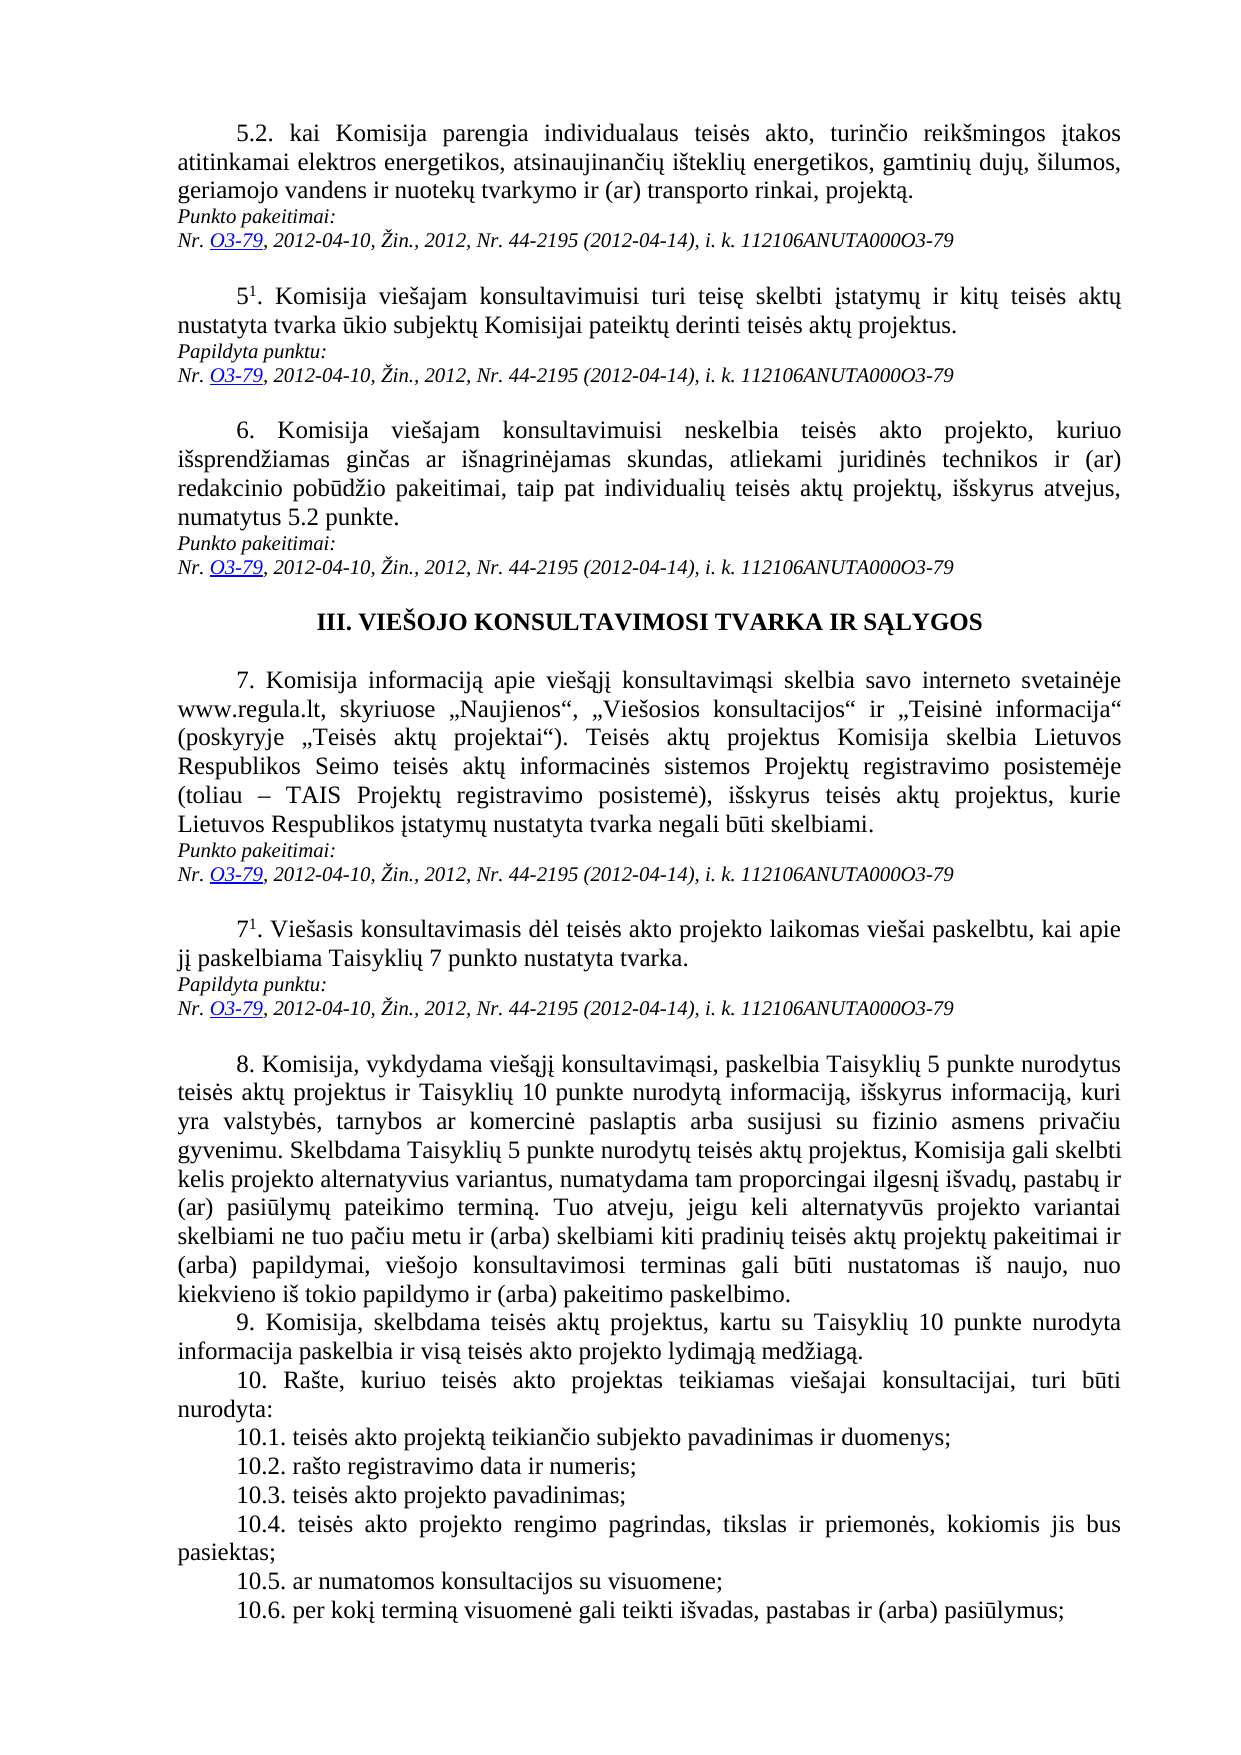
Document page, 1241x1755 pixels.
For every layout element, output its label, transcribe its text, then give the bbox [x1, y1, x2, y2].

text Punkto pakeitimai: [177, 531, 1122, 555]
text Nr. O3-79, 2012-04-10, Žin., 2012, Nr. 44-2195 (2012-04-14), i. k. 112106ANUTA000O3-79 [177, 228, 1122, 252]
text 51. Komisija viešajam konsultavimuisi turi teisę skelbti įstatymų ir kitų teisės aktų nustatyta tvarka ūkio subjektų Komisijai pateiktų derinti teisės aktų projektus. [177, 281, 1122, 339]
text 71. Viešasis konsultavimasis dėl teisės akto projekto laikomas viešai paskelbtu, kai apie jį paskelbiama Taisyklių 7 punkto nustatyta tvarka. [177, 914, 1122, 972]
text Nr. O3-79, 2012-04-10, Žin., 2012, Nr. 44-2195 (2012-04-14), i. k. 112106ANUTA000O3-79 [177, 996, 1122, 1020]
text Punkto pakeitimai: [177, 204, 1122, 228]
text Nr. O3-79, 2012-04-10, Žin., 2012, Nr. 44-2195 (2012-04-14), i. k. 112106ANUTA000O3-79 [177, 363, 1122, 387]
text 8. Komisija, vykdydama viešąjį konsultavimąsi, paskelbia Taisyklių 5 punkte nurodytus teisės aktų projektus ir Taisyklių 10 punkte nurodytą informaciją, išskyrus informaciją, kuri yra valstybės, tarnybos ar komercinė paslaptis arba susijusi su fizinio asmens privačiu gyvenimu. Skelbdama Taisyklių 5 punkte nurodytų teisės aktų projektus, Komisija gali skelbti kelis projekto alternatyvius variantus, numatydama tam proporcingai ilgesnį išvadų, pastabų ir (ar) pasiūlymų pateikimo terminą. Tuo atveju, jeigu keli alternatyvūs projekto variantai skelbiami ne tuo pačiu metu ir (arba) skelbiami kiti pradinių teisės aktų projektų pakeitimai ir (arba) papildymai, viešojo konsultavimosi terminas gali būti nustatomas iš naujo, nuo kiekvieno iš tokio papildymo ir (arba) pakeitimo paskelbimo. [177, 1049, 1122, 1307]
text 10.1. teisės akto projektą teikiančio subjekto pavadinimas ir duomenys; [177, 1422, 1122, 1451]
text III. VIEŠOJO KONSULTAVIMOSI TVARKA IR SĄLYGOS [177, 607, 1122, 636]
text 10. Rašte, kuriuo teisės akto projektas teikiamas viešajai konsultacijai, turi būti nurodyta: [177, 1365, 1122, 1422]
text 10.3. teisės akto projekto pavadinimas; [177, 1480, 1122, 1509]
text 10.4. teisės akto projekto rengimo pagrindas, tikslas ir priemonės, kokiomis jis bus pasiektas; [177, 1509, 1122, 1566]
text Papildyta punktu: [177, 339, 1122, 363]
text 10.2. rašto registravimo data ir numeris; [177, 1451, 1122, 1480]
text Punkto pakeitimai: [177, 837, 1122, 862]
text 5.2. kai Komisija parengia individualaus teisės akto, turinčio reikšmingos įtakos atitinkamai elektros energetikos, atsinaujinančių išteklių energetikos, gamtinių dujų, šilumos, geriamojo vandens ir nuotekų tvarkymo ir (ar) transporto rinkai, projektą. [177, 118, 1122, 204]
text 9. Komisija, skelbdama teisės aktų projektus, kartu su Taisyklių 10 punkte nurodyta informacija paskelbia ir visą teisės akto projekto lydimąją medžiagą. [177, 1307, 1122, 1365]
text 10.5. ar numatomos konsultacijos su visuomene; [177, 1566, 1122, 1595]
text 7. Komisija informaciją apie viešąjį konsultavimąsi skelbia savo interneto svetainėje www.regula.lt, skyriuose „Naujienos“, „Viešosios konsultacijos“ ir „Teisinė informacija“ (poskyryje „Teisės aktų projektai“). Teisės aktų projektus Komisija skelbia Lietuvos Respublikos Seimo teisės aktų informacinės sistemos Projektų registravimo posistemėje (toliau – TAIS Projektų registravimo posistemė), išskyrus teisės aktų projektus, kurie Lietuvos Respublikos įstatymų nustatyta tvarka negali būti skelbiami. [177, 665, 1122, 837]
text Papildyta punktu: [177, 972, 1122, 996]
text 6. Komisija viešajam konsultavimuisi neskelbia teisės akto projekto, kuriuo išsprendžiamas ginčas ar išnagrinėjamas skundas, atliekami juridinės technikos ir (ar) redakcinio pobūdžio pakeitimai, taip pat individualių teisės aktų projektų, išskyrus atvejus, numatytus 5.2 punkte. [177, 416, 1122, 531]
text 10.6. per kokį terminą visuomenė gali teikti išvadas, pastabas ir (arba) pasiūlymus; [177, 1595, 1122, 1624]
text Nr. O3-79, 2012-04-10, Žin., 2012, Nr. 44-2195 (2012-04-14), i. k. 112106ANUTA000O3-79 [177, 555, 1122, 579]
text Nr. O3-79, 2012-04-10, Žin., 2012, Nr. 44-2195 (2012-04-14), i. k. 112106ANUTA000O3-79 [177, 862, 1122, 886]
